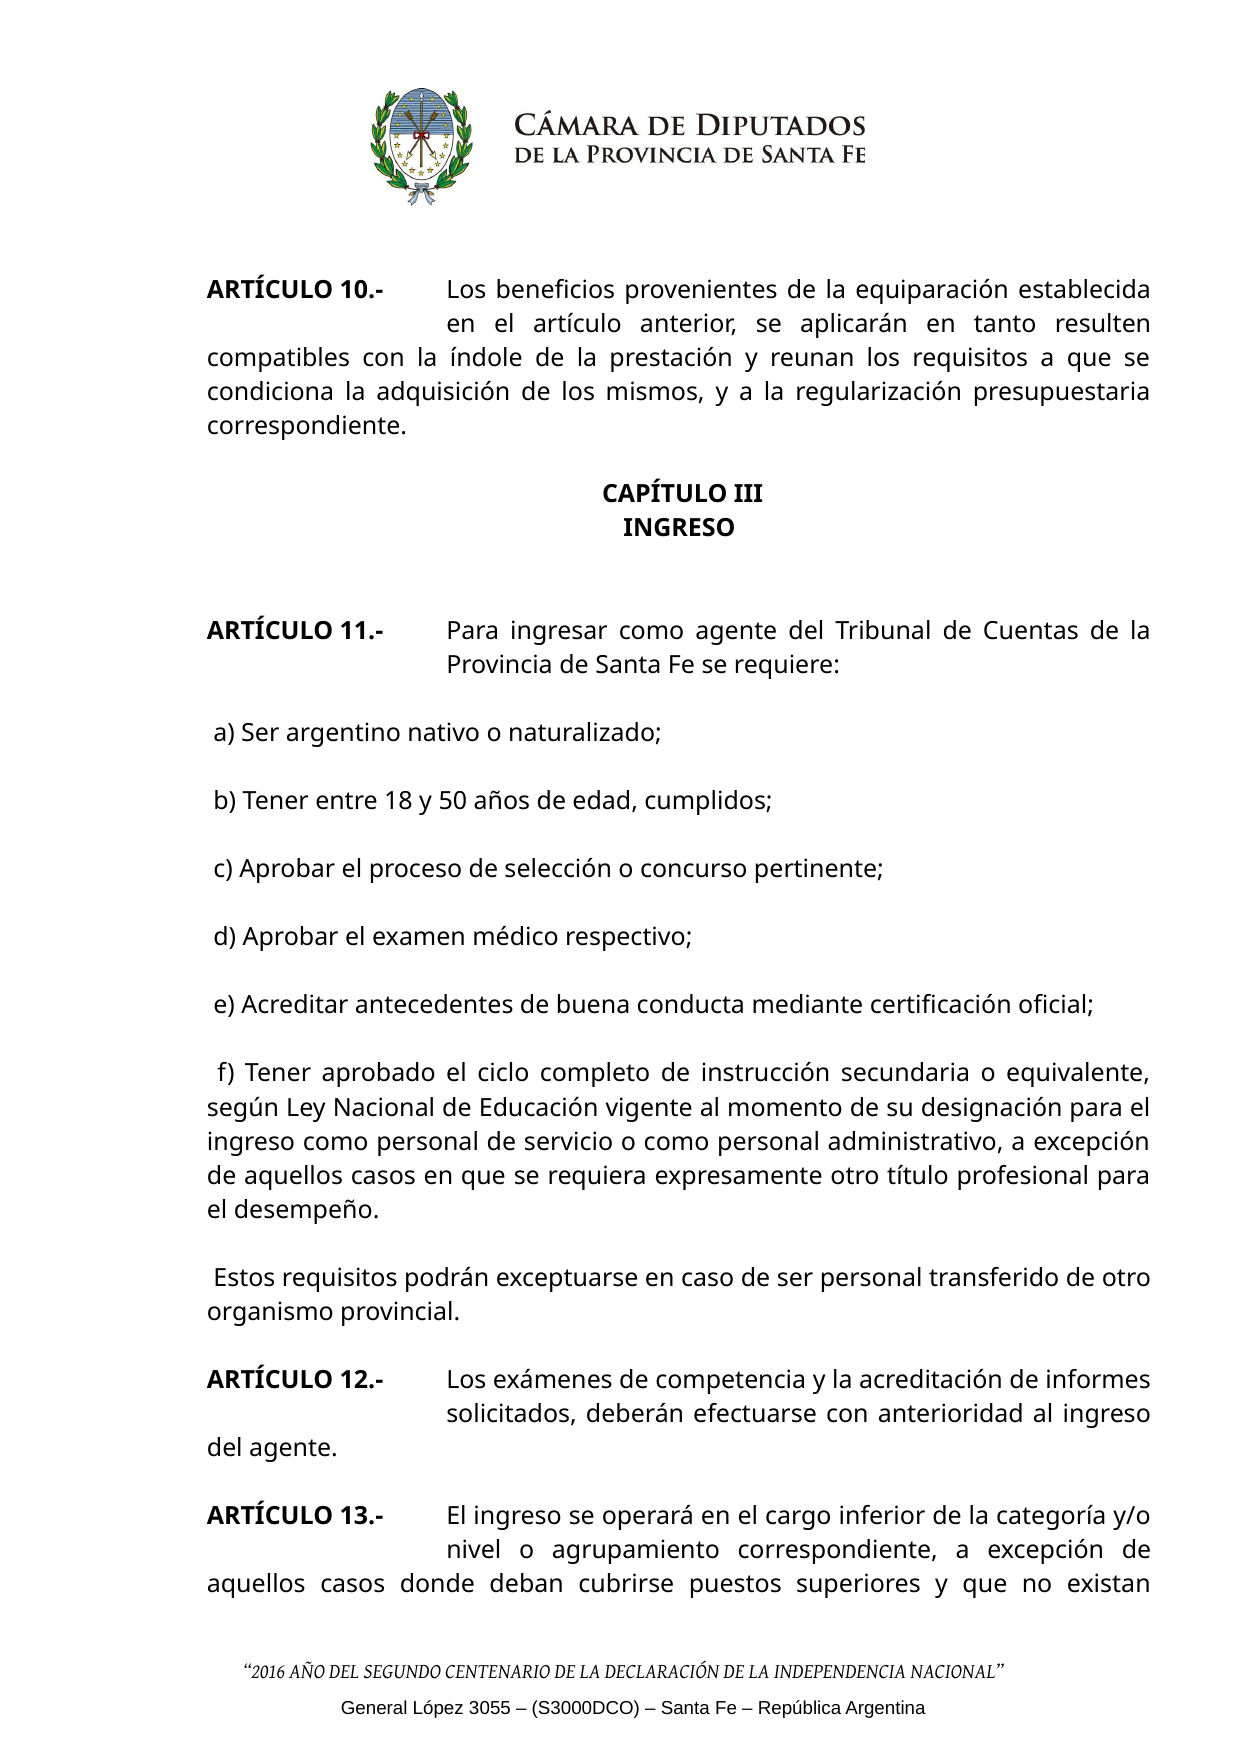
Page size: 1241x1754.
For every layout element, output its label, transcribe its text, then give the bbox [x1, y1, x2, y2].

text b) Tener entre 18 y 50 años de edad, cumplidos; [207, 783, 1152, 817]
table_header ARTÍCULO 10.- [207, 272, 446, 322]
table_header ARTÍCULO 11.- [207, 612, 446, 663]
text d) Aprobar el examen médico respectivo; [207, 919, 1152, 953]
text Los exámenes de competencia y la acreditación de informes solicitados, deberán efectuarse con anterioridad al ingreso del agente. [207, 1362, 1152, 1464]
text e) Acreditar antecedentes de buena conducta mediante certiﬁcación oﬁcial; [207, 987, 1152, 1021]
text c) Aprobar el proceso de selección o concurso pertinente; [207, 851, 1152, 885]
text Los beneﬁcios provenientes de la equiparación establecida en el artículo anterior, se aplicarán en tanto resulten compatibles con la índole de la prestación y reunan los requisitos a que se condiciona la adquisición de los mismos, y a la regularización presupuestaria correspondiente. [207, 272, 1152, 442]
text Estos requisitos podrán exceptuarse en caso de ser personal transferido de otro organismo provincial. [207, 1259, 1152, 1328]
text f) Tener aprobado el ciclo completo de instrucción secundaria o equivalente, según Ley Nacional de Educación vigente al momento de su designación para el ingreso como personal de servicio o como personal administrativo, a excepción de aquellos casos en que se requiera expresamente otro título profesional para el desempeño. [207, 1055, 1152, 1225]
table_header ARTÍCULO 12.- [207, 1362, 446, 1412]
text a) Ser argentino nativo o naturalizado; [207, 714, 1152, 748]
text Para ingresar como agente del Tribunal de Cuentas de la Provincia de Santa Fe se requiere: [207, 612, 1152, 680]
picture [370, 88, 866, 210]
text CAPÍTULO III [207, 476, 1152, 510]
text INGRESO [207, 510, 1152, 544]
text El ingreso se operará en el cargo inferior de la categoría y/o nivel o agrupamiento correspondiente, a excepción de aquellos casos donde deban cubrirse puestos superiores y que no existan [207, 1498, 1152, 1600]
table_header ARTÍCULO 13.- [207, 1498, 446, 1548]
